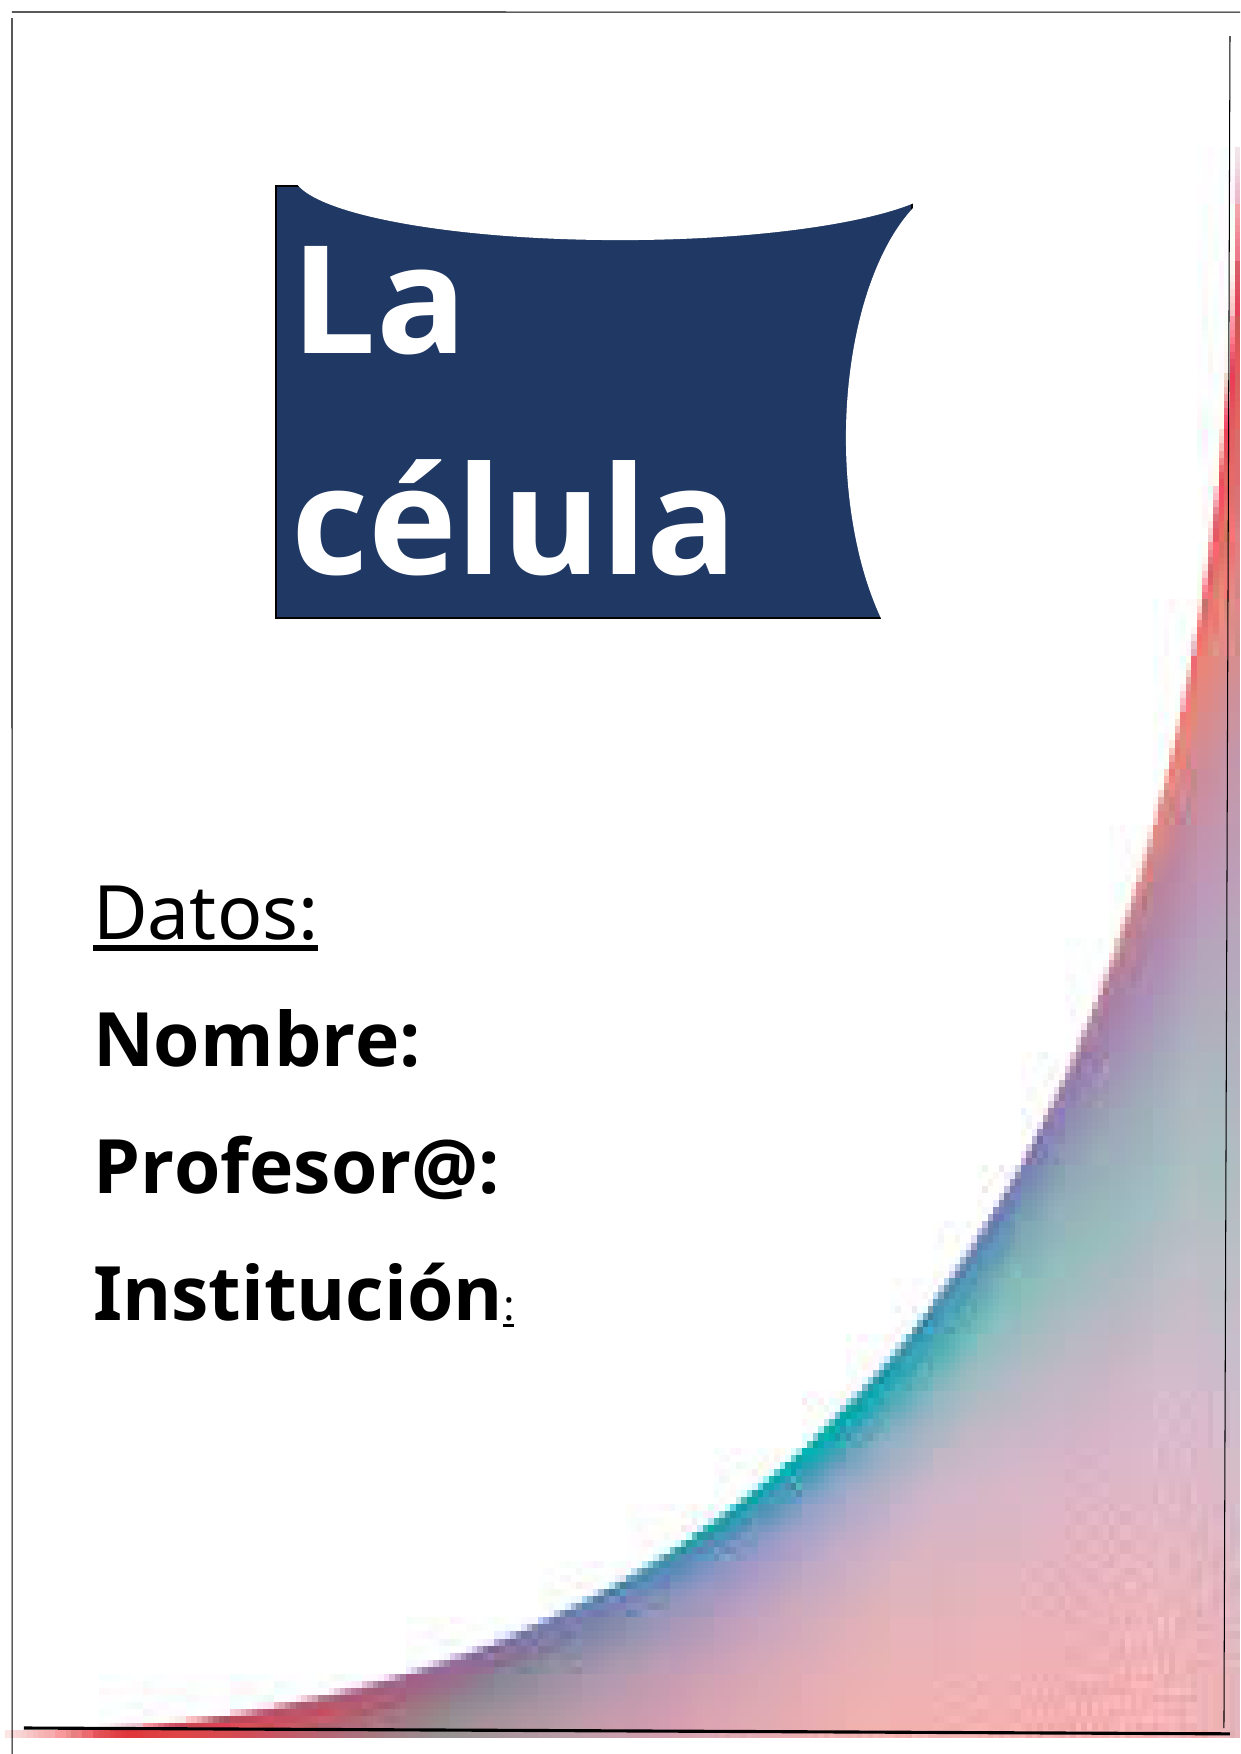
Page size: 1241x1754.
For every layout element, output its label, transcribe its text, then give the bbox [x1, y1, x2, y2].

picture [13, 147, 1240, 1738]
text Institución: [93, 1240, 525, 1343]
text Nombre: [93, 986, 525, 1089]
text Profesor@: [93, 1113, 525, 1216]
text La célula [291, 193, 897, 611]
picture [4, 147, 11, 1738]
text Datos: [93, 859, 525, 962]
